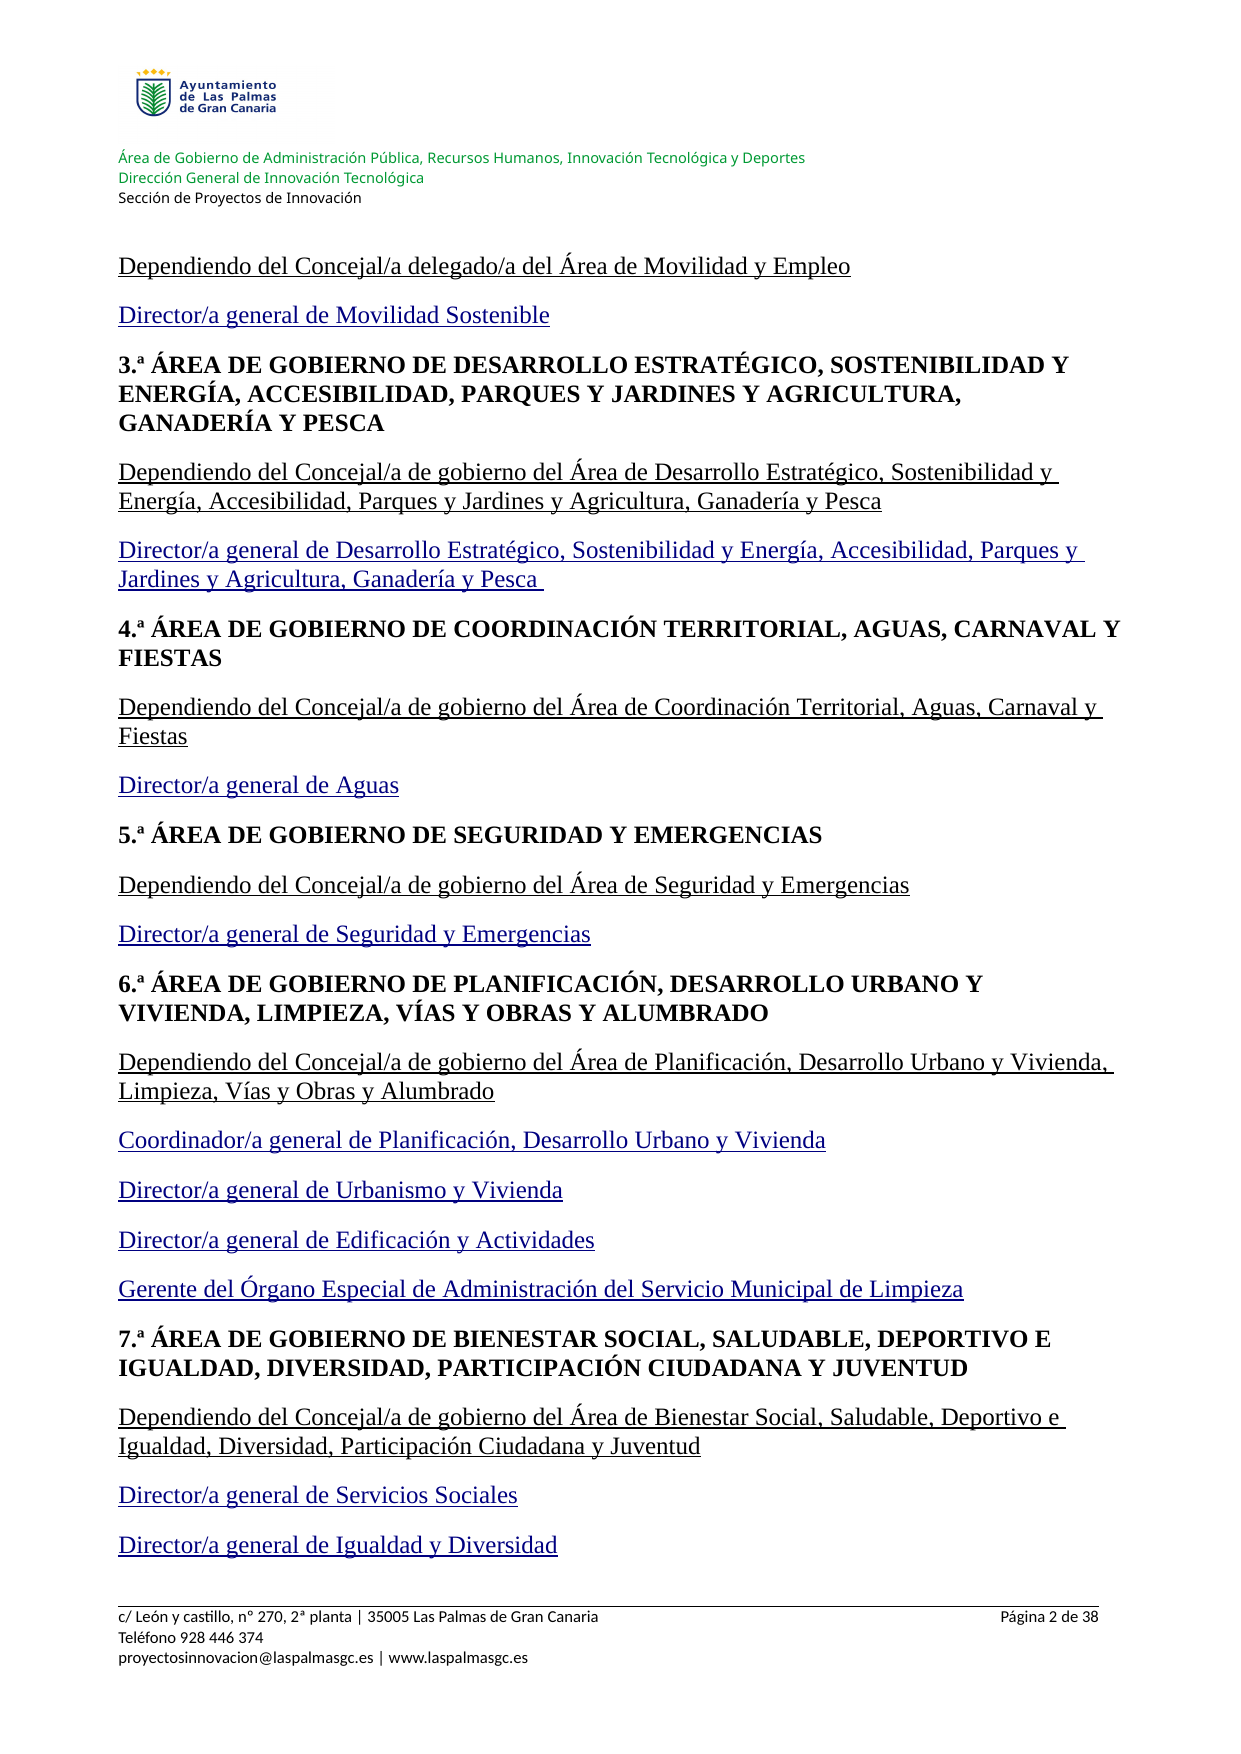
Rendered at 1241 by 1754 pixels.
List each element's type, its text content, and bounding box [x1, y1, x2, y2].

text Dependiendo del Concejal/a de gobierno del Área de Coordinación Territorial, Aguas, Carnaval y Fiestas [118, 692, 1122, 750]
text Director/a general de Servicios Sociales [118, 1481, 1122, 1509]
text Dependiendo del Concejal/a de gobierno del Área de Desarrollo Estratégico, Sostenibilidad y Energía, Accesibilidad, Parques y Jardines y Agricultura, Ganadería y Pesca [118, 457, 1122, 515]
text Director/a general de Igualdad y Diversidad [118, 1530, 1122, 1559]
text 3.ª ÁREA DE GOBIERNO DE DESARROLLO ESTRATÉGICO, SOSTENIBILIDAD Y ENERGÍA, ACCESIBILIDAD, PARQUES Y JARDINES Y AGRICULTURA, GANADERÍA Y PESCA [118, 350, 1122, 436]
text Dependiendo del Concejal/a de gobierno del Área de Bienestar Social, Saludable, Deportivo e Igualdad, Diversidad, Participación Ciudadana y Juventud [118, 1402, 1122, 1460]
text Dependiendo del Concejal/a de gobierno del Área de Seguridad y Emergencias [118, 870, 1122, 898]
text 5.ª ÁREA DE GOBIERNO DE SEGURIDAD Y EMERGENCIAS [118, 820, 1122, 849]
text 6.ª ÁREA DE GOBIERNO DE PLANIFICACIÓN, DESARROLLO URBANO Y VIVIENDA, LIMPIEZA, VÍAS Y OBRAS Y ALUMBRADO [118, 969, 1122, 1026]
text Director/a general de Urbanismo y Vivienda [118, 1175, 1122, 1204]
text Dependiendo del Concejal/a de gobierno del Área de Planificación, Desarrollo Urbano y Vivienda, Limpieza, Vías y Obras y Alumbrado [118, 1047, 1122, 1105]
text Director/a general de Edificación y Actividades [118, 1225, 1122, 1253]
text Gerente del Órgano Especial de Administración del Servicio Municipal de Limpieza [118, 1274, 1122, 1303]
text Director/a general de Aguas [118, 771, 1122, 799]
text 4.ª ÁREA DE GOBIERNO DE COORDINACIÓN TERRITORIAL, AGUAS, CARNAVAL Y FIESTAS [118, 614, 1122, 671]
text Director/a general de Desarrollo Estratégico, Sostenibilidad y Energía, Accesibilidad, Parques y Jardines y Agricultura, Ganadería y Pesca [118, 536, 1122, 593]
text Dependiendo del Concejal/a delegado/a del Área de Movilidad y Empleo [118, 251, 1122, 280]
text 7.ª ÁREA DE GOBIERNO DE BIENESTAR SOCIAL, SALUDABLE, DEPORTIVO E IGUALDAD, DIVERSIDAD, PARTICIPACIÓN CIUDADANA Y JUVENTUD [118, 1324, 1122, 1381]
text Coordinador/a general de Planificación, Desarrollo Urbano y Vivienda [118, 1126, 1122, 1154]
text Director/a general de Movilidad Sostenible [118, 301, 1122, 329]
text Director/a general de Seguridad y Emergencias [118, 919, 1122, 948]
